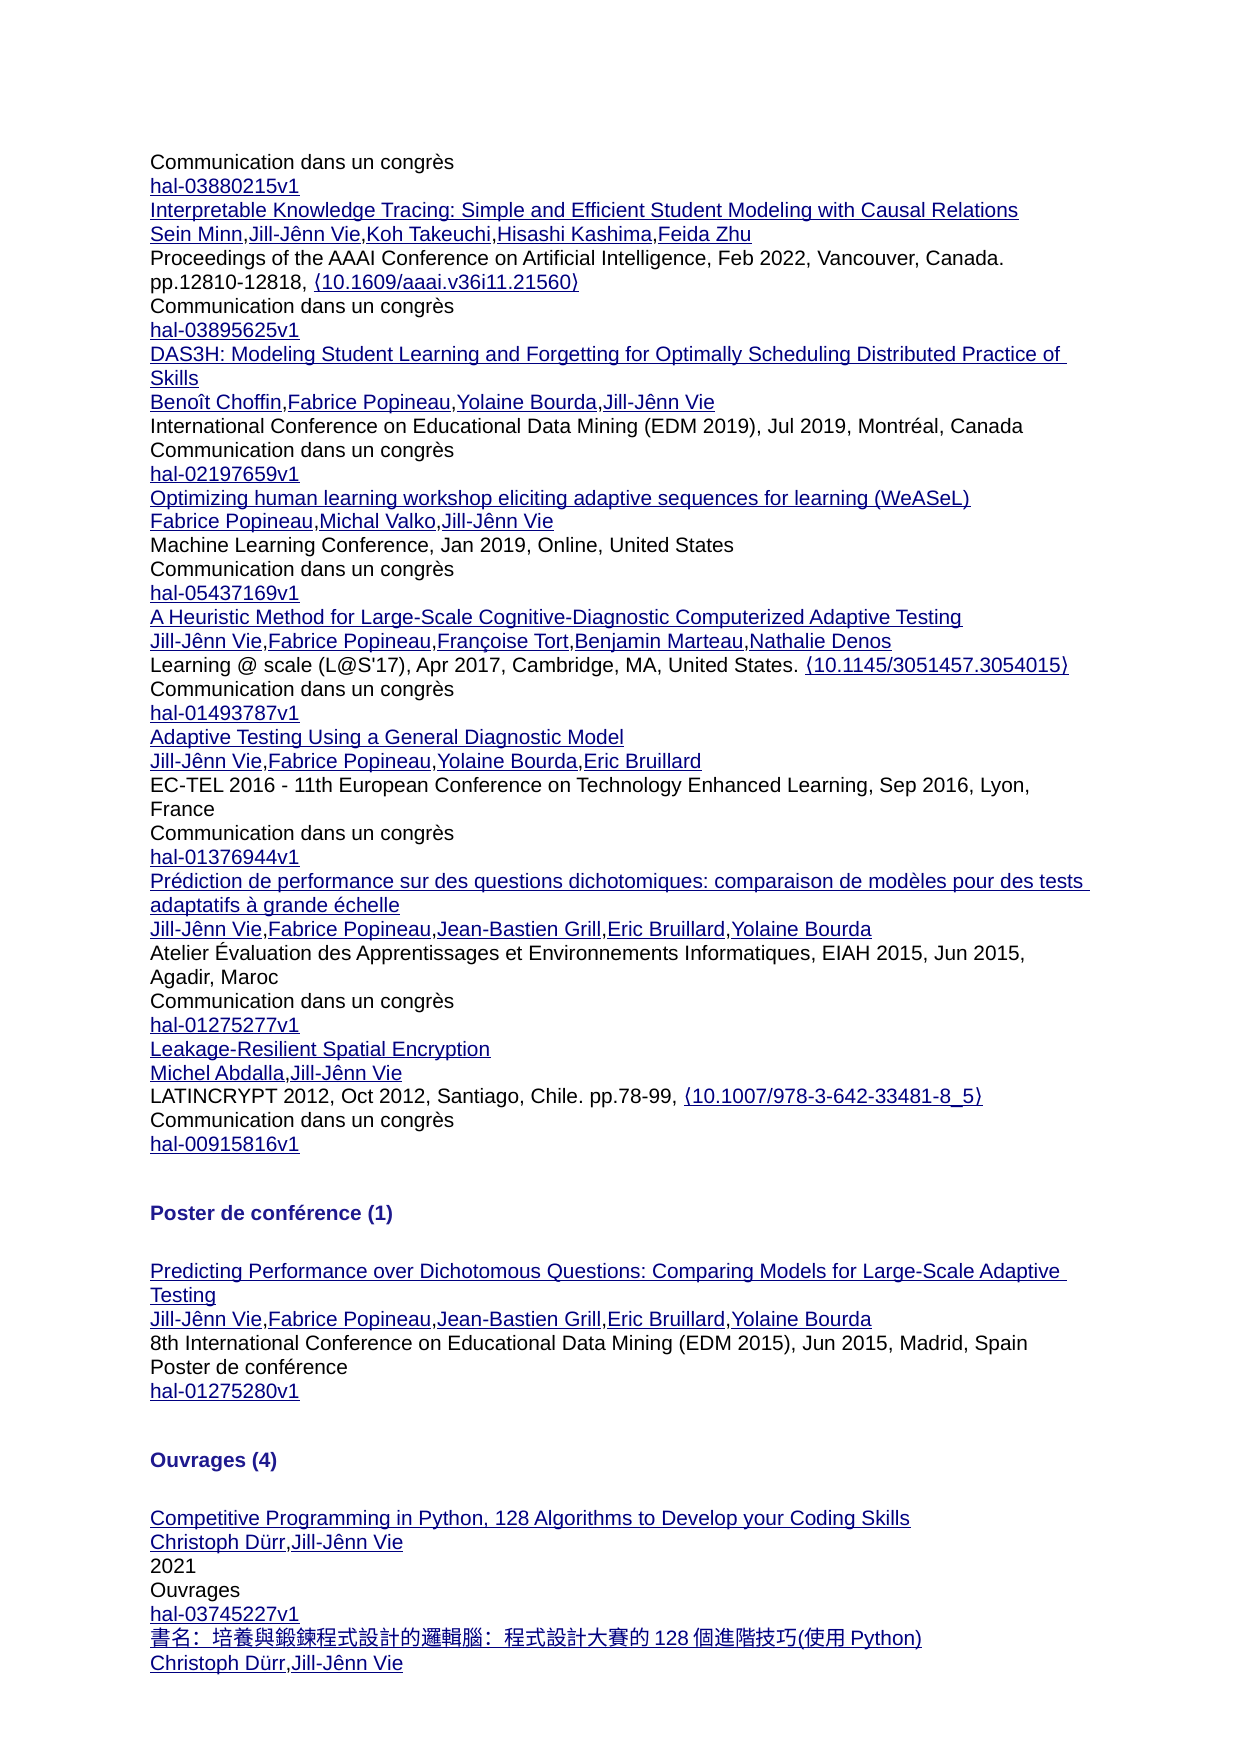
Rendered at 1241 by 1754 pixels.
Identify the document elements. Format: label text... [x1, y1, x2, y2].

table_header Predicting Performance over Dichotomous Questions: Comparing Models for Large-Scale Adaptive Testing Jill-Jênn Vie,Fabrice Popineau,Jean-Bastien Grill,Eric Bruillard,Yolaine Bourda 8th International Conference on Educational Data Mining (EDM 2015), Jun 2015, Madrid, Spain Poster de conférence hal-01275280v1 [150, 1259, 1090, 1403]
table_cell 書名：培養與鍛鍊程式設計的邏輯腦：程式設計大賽的128個進階技巧(使用Python) Christoph Dürr,Jill-Jênn Vie [150, 1626, 1090, 1674]
table_cell Communication dans un congrès hal-03880215v1 [150, 150, 1090, 198]
table_cell Interpretable Knowledge Tracing: Simple and Efficient Student Modeling with Causal Relations Sein Minn,Jill-Jênn Vie,Koh Takeuchi,Hisashi Kashima,Feida Zhu Proceedings of the AAAI Conference on Artificial Intelligence, Feb 2022, Vancouver, Canada. pp.12810-12818, ⟨10.1609/aaai.v36i11.21560⟩ Communication dans un congrès hal-03895625v1 [150, 198, 1090, 342]
table_cell Optimizing human learning workshop eliciting adaptive sequences for learning (WeASeL) Fabrice Popineau,Michal Valko,Jill-Jênn Vie Machine Learning Conference, Jan 2019, Online, United States Communication dans un congrès hal-05437169v1 [150, 485, 1090, 605]
subtitle Ouvrages (4) [150, 1448, 1090, 1472]
table_cell Prédiction de performance sur des questions dichotomiques: comparaison de modèles pour des tests [150, 869, 1090, 890]
table_cell Adaptive Testing Using a General Diagnostic Model Jill-Jênn Vie,Fabrice Popineau,Yolaine Bourda,Eric Bruillard EC-TEL 2016 - 11th European Conference on Technology Enhanced Learning, Sep 2016, Lyon, France Communication dans un congrès hal-01376944v1 [150, 725, 1090, 869]
table_cell A Heuristic Method for Large-Scale Cognitive-Diagnostic Computerized Adaptive Testing Jill-Jênn Vie,Fabrice Popineau,Françoise Tort,Benjamin Marteau,Nathalie Denos Learning @ scale (L@S'17), Apr 2017, Cambridge, MA, United States. ⟨10.1145/3051457.3054015⟩ Communication dans un congrès hal-01493787v1 [150, 605, 1090, 725]
table_header Competitive Programming in Python, 128 Algorithms to Develop your Coding Skills Christoph Dürr,Jill-Jênn Vie 2021 Ouvrages hal-03745227v1 [150, 1506, 1090, 1626]
table_cell Leakage-Resilient Spatial Encryption Michel Abdalla,Jill-Jênn Vie LATINCRYPT 2012, Oct 2012, Santiago, Chile. pp.78-99, ⟨10.1007/978-3-642-33481-8_5⟩ Communication dans un congrès hal-00915816v1 [150, 1036, 1090, 1156]
table_cell DAS3H: Modeling Student Learning and Forgetting for Optimally Scheduling Distributed Practice of Skills Benoît Choffin,Fabrice Popineau,Yolaine Bourda,Jill-Jênn Vie International Conference on Educational Data Mining (EDM 2019), Jul 2019, Montréal, Canada Communication dans un congrès hal-02197659v1 [150, 342, 1090, 485]
subtitle Poster de conférence (1) [150, 1201, 1090, 1225]
table_cell adaptatifs à grande échelle Jill-Jênn Vie,Fabrice Popineau,Jean-Bastien Grill,Eric Bruillard,Yolaine Bourda Atelier Évaluation des Apprentissages et Environnements Informatiques, EIAH 2015, Jun 2015, Agadir, Maroc Communication dans un congrès hal-01275277v1 [150, 891, 1090, 1036]
